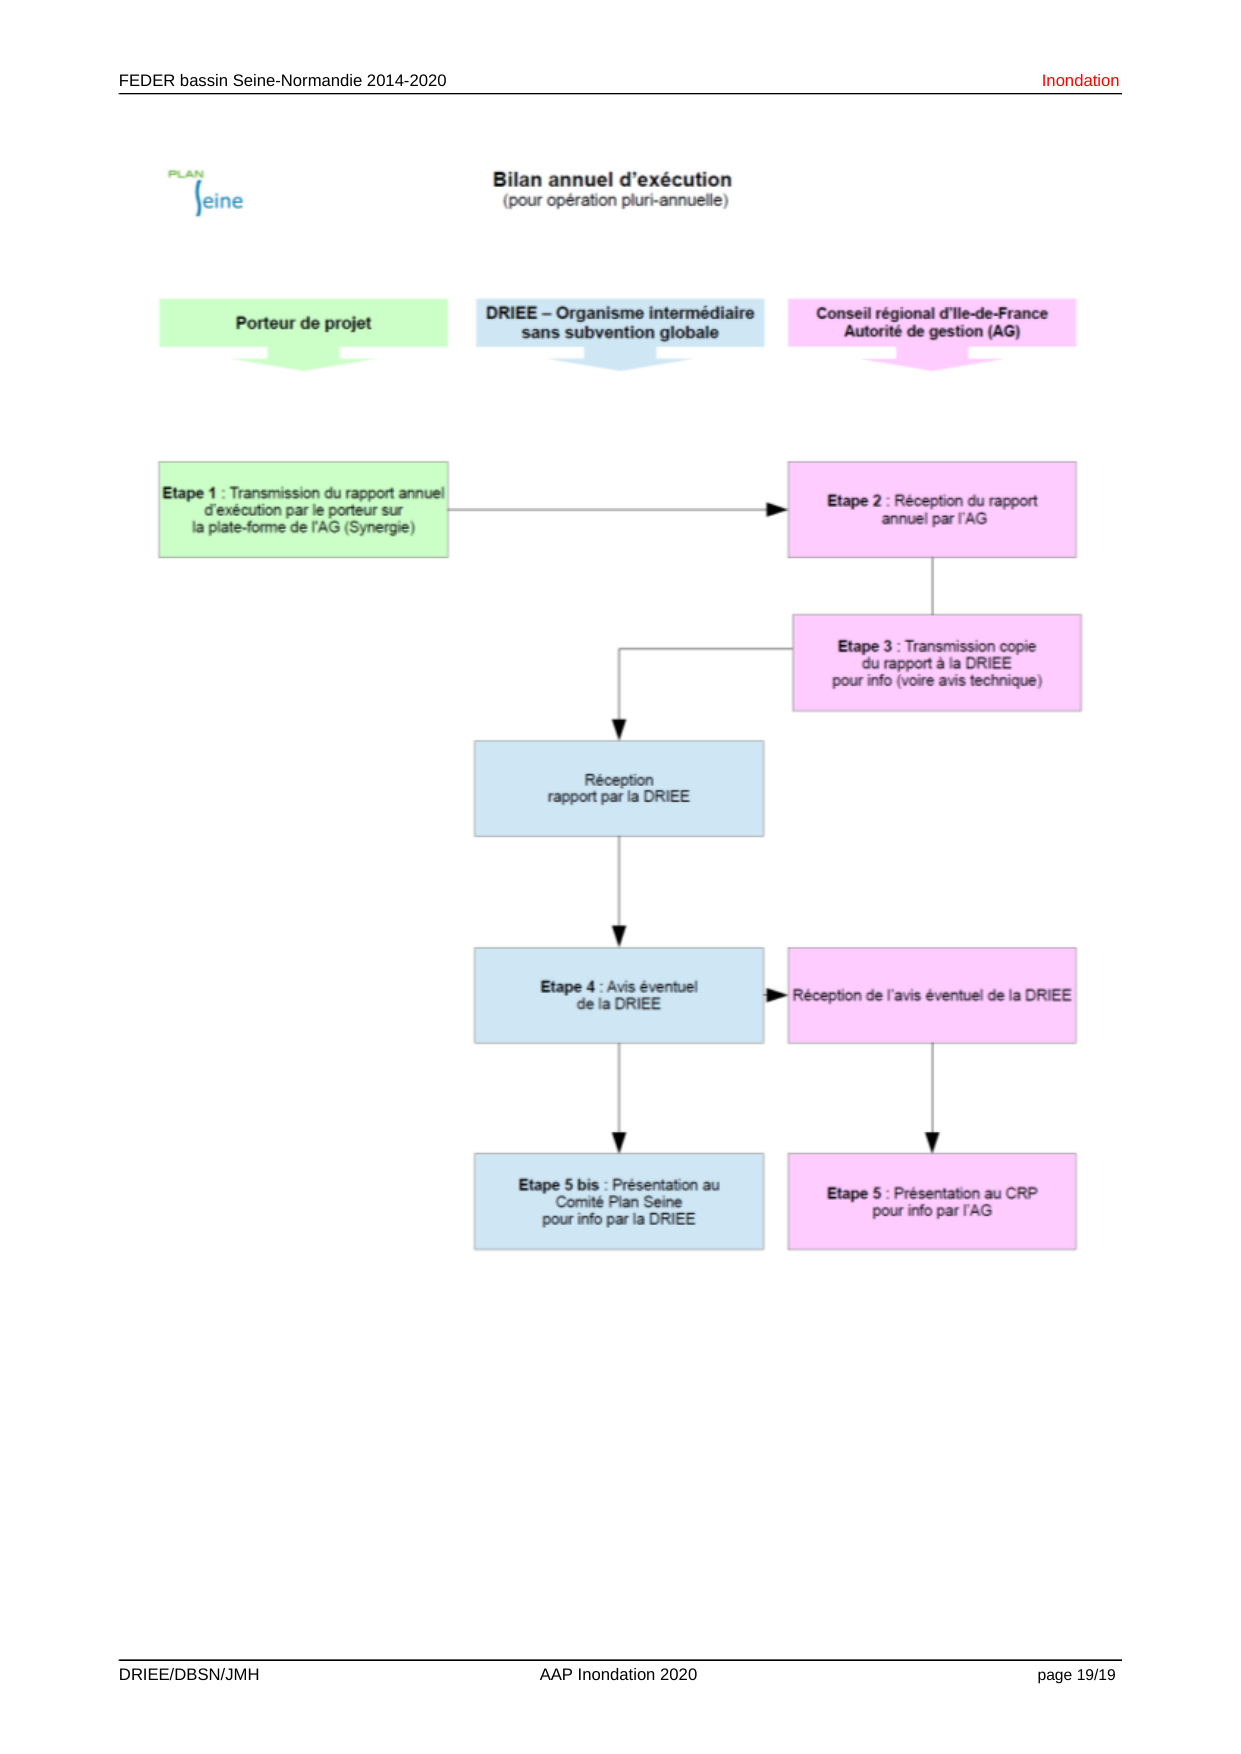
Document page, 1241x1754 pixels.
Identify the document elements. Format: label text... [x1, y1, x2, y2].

text FEDER bassin Seine-Normandie 2014-2020 Inondation [119, 71, 1121, 90]
text DRIEE/DBSN/JMH AAP Inondation 2020 page 19/19 [119, 1665, 1121, 1684]
picture [118, 93, 1122, 1661]
